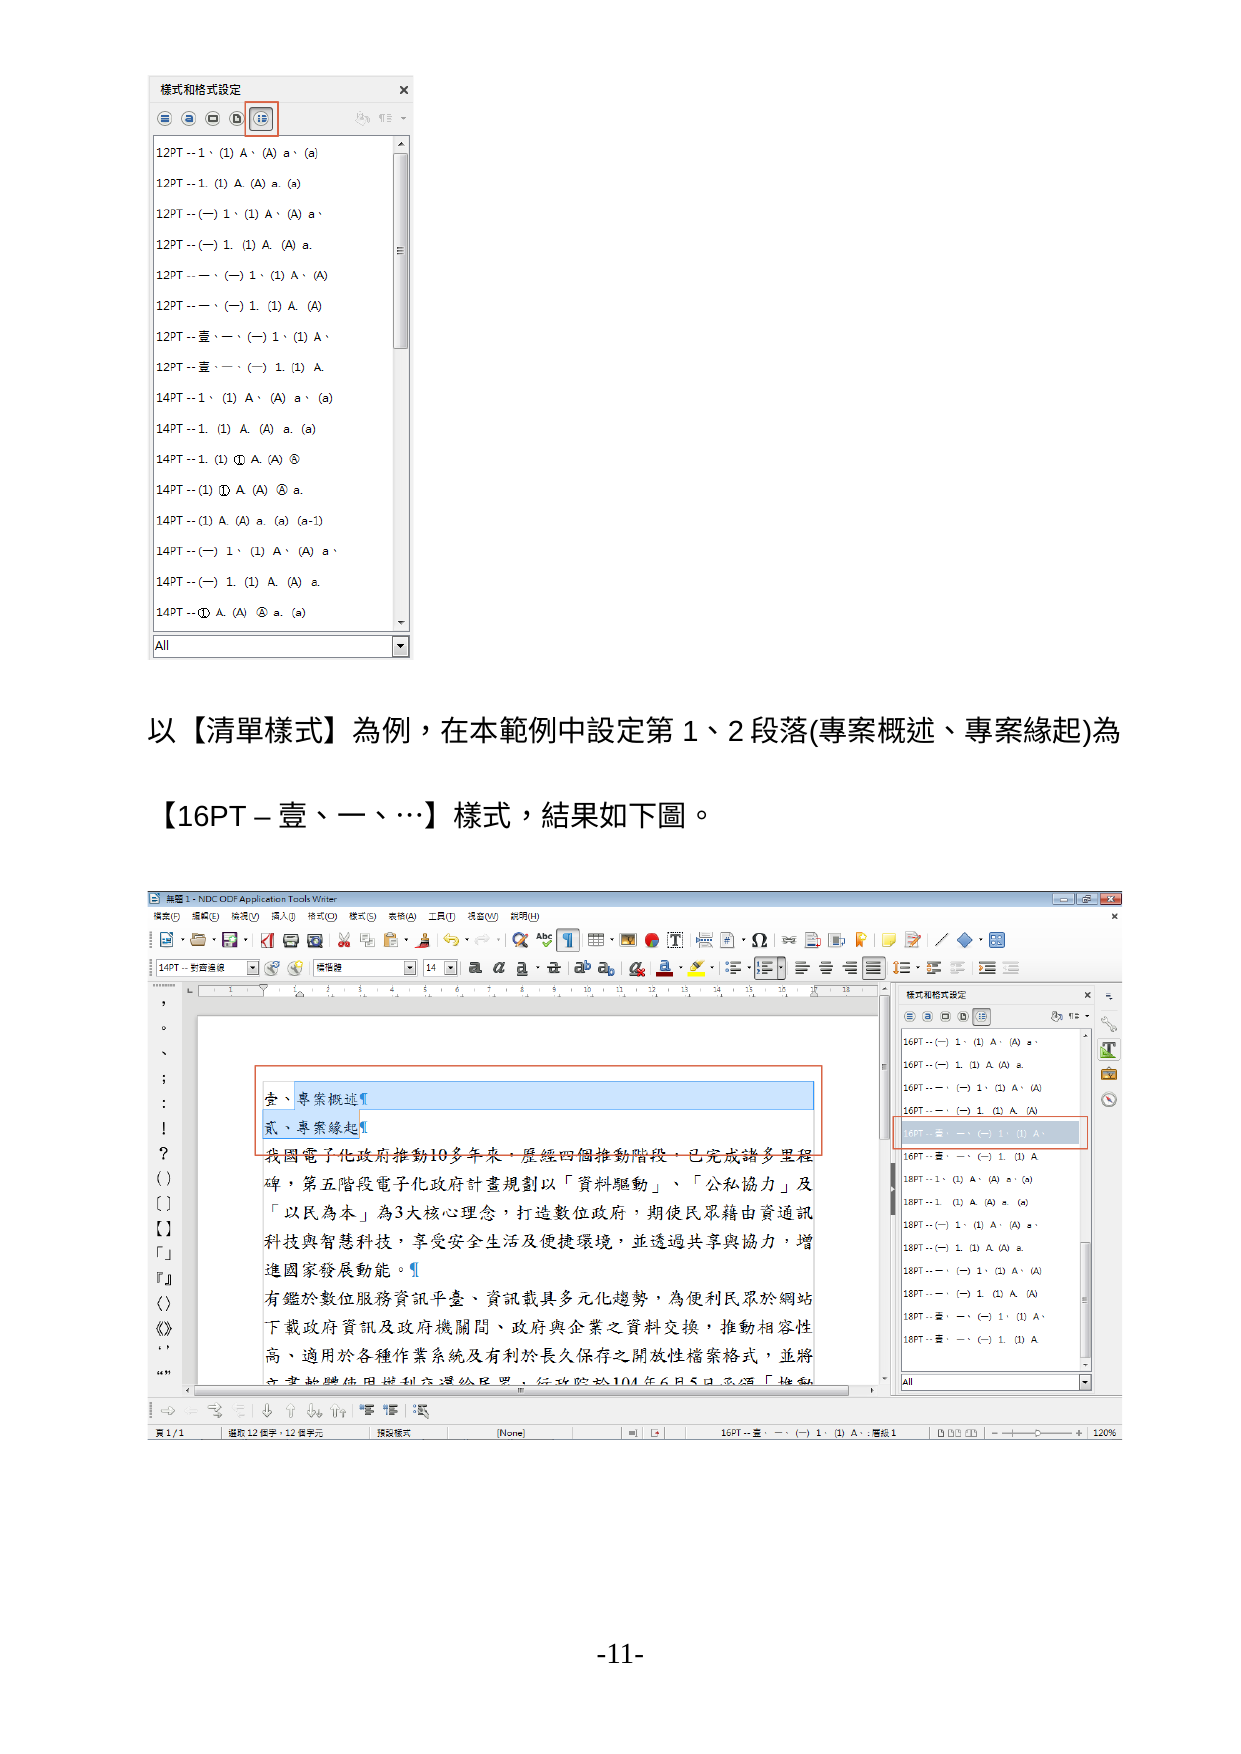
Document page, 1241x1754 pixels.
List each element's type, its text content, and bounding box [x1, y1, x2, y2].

text 以【清單樣式】為例，在本範例中設定第1、2段落(專案概述、專案緣起)為【16PT – 壹、一、…】樣式，結果如下圖。 [148, 708, 1122, 835]
picture [147, 75, 414, 660]
picture [147, 891, 1123, 1440]
